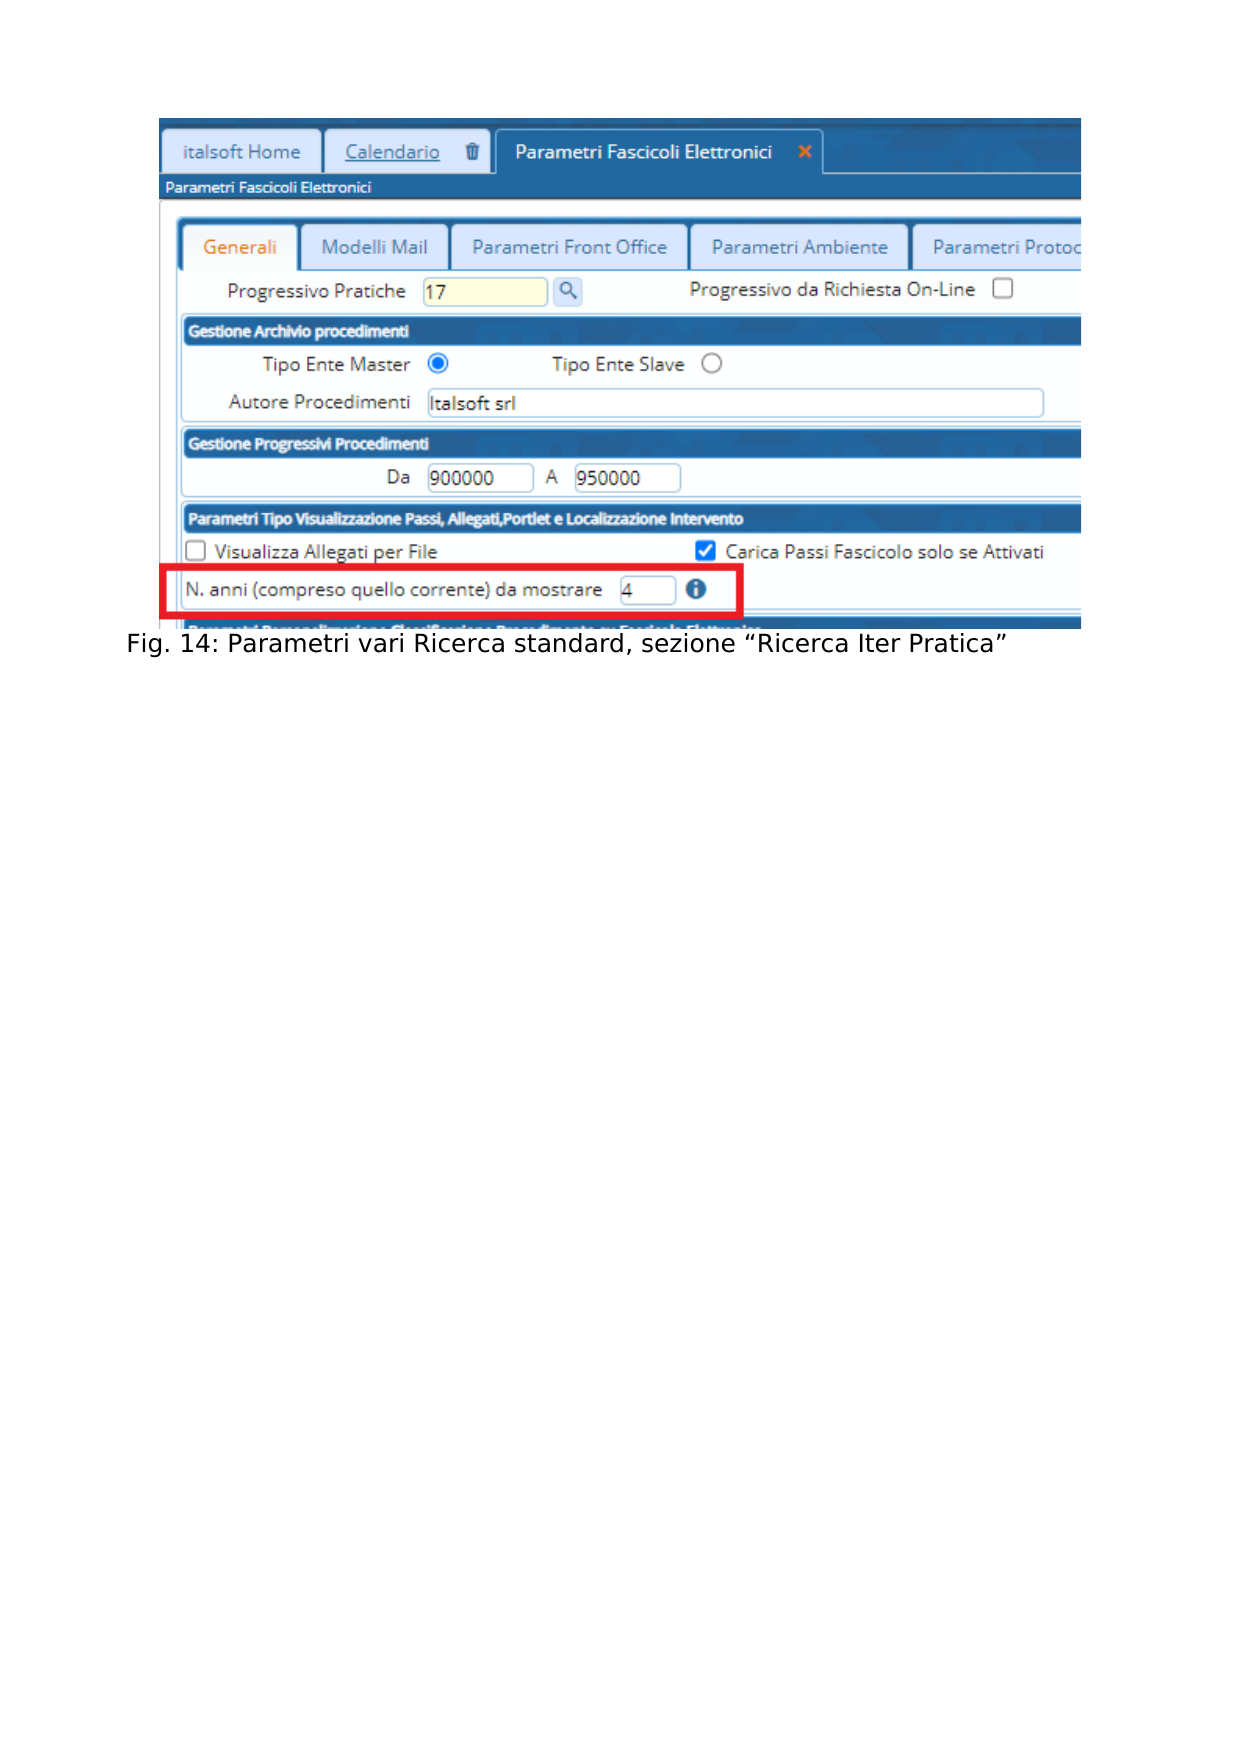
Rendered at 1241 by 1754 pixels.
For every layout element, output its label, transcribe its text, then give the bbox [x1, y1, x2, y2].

text Fig. 14: Parametri vari Ricerca standard, sezione “Ricerca Iter Pratica” [118, 118, 1122, 658]
picture [159, 118, 1082, 629]
